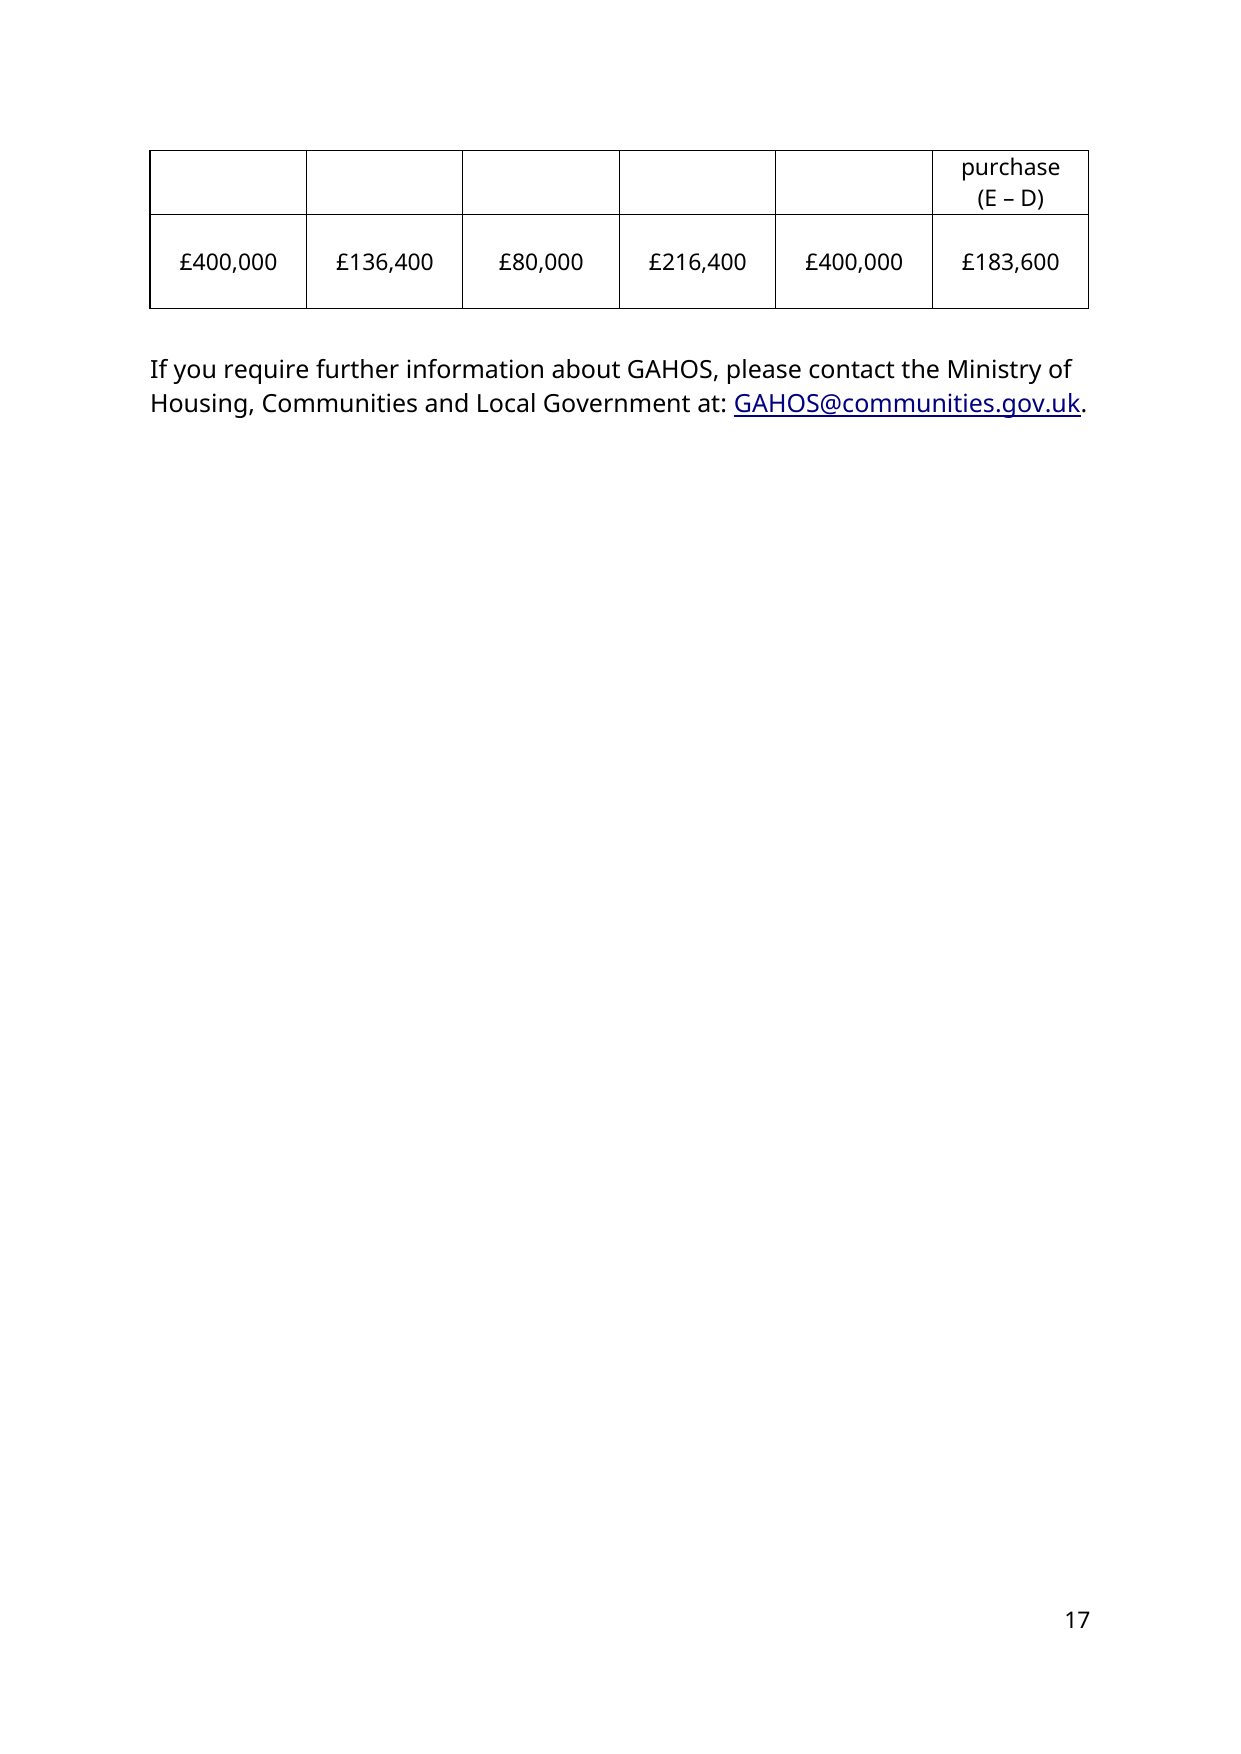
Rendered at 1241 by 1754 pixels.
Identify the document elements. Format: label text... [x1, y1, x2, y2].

table_cell £80,000 [463, 215, 619, 308]
table_cell £400,000 [776, 215, 932, 308]
table_cell £183,600 [933, 215, 1088, 308]
table_cell £216,400 [620, 215, 775, 308]
table_cell purchase (E – D) [933, 151, 1088, 213]
table_cell [151, 151, 306, 213]
table_cell £400,000 [151, 215, 306, 308]
table_cell [620, 151, 775, 213]
table_cell [776, 151, 932, 213]
text If you require further information about GAHOS, please contact the Ministry of Housing, Communities and Local Government at: GAHOS@communities.gov.uk. [150, 352, 1090, 420]
table_cell [463, 151, 619, 213]
table_cell £136,400 [307, 215, 462, 308]
table_cell [307, 151, 462, 213]
